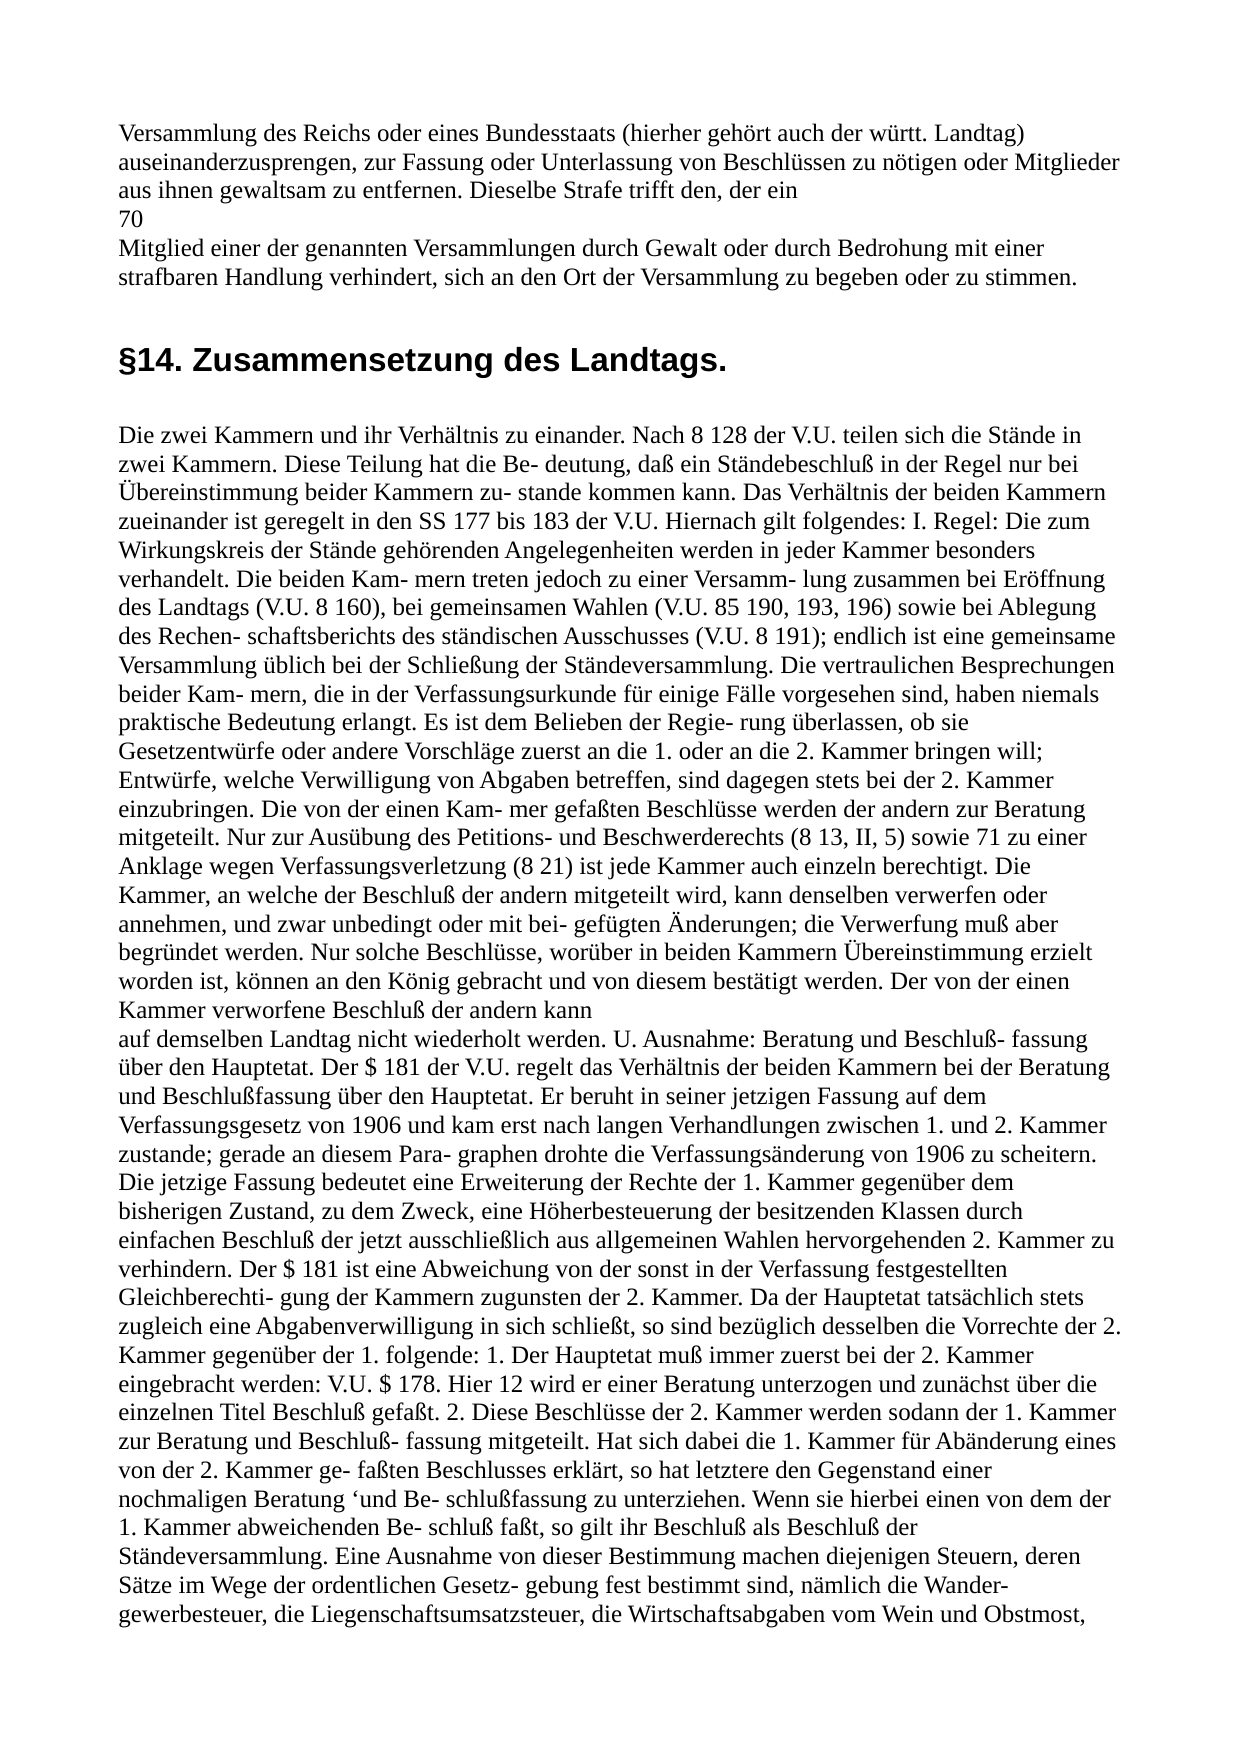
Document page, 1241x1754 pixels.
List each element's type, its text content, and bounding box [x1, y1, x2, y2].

text 70 [118, 204, 1122, 233]
text auf demselben Landtag nicht wiederholt werden. U. Ausnahme: Beratung und Beschluß- fassung über den Hauptetat. Der $ 181 der V.U. regelt das Verhältnis der beiden Kammern bei der Beratung und Beschlußfassung über den Hauptetat. Er beruht in seiner jetzigen Fassung auf dem Verfassungsgesetz von 1906 und kam erst nach langen Verhandlungen zwischen 1. und 2. Kammer zustande; gerade an diesem Para- graphen drohte die Verfassungsänderung von 1906 zu scheitern. Die jetzige Fassung bedeutet eine Erweiterung der Rechte der 1. Kammer gegenüber dem bisherigen Zustand, zu dem Zweck, eine Höherbesteuerung der besitzenden Klassen durch einfachen Beschluß der jetzt ausschließlich aus allgemeinen Wahlen hervorgehenden 2. Kammer zu verhindern. Der $ 181 ist eine Abweichung von der sonst in der Verfassung festgestellten Gleichberechti- gung der Kammern zugunsten der 2. Kammer. Da der Hauptetat tatsächlich stets zugleich eine Abgabenverwilligung in sich schließt, so sind bezüglich desselben die Vorrechte der 2. Kammer gegenüber der 1. folgende: 1. Der Hauptetat muß immer zuerst bei der 2. Kammer eingebracht werden: V.U. $ 178. Hier 12 wird er einer Beratung unterzogen und zunächst über die einzelnen Titel Beschluß gefaßt. 2. Diese Beschlüsse der 2. Kammer werden sodann der 1. Kammer zur Beratung und Beschluß- fassung mitgeteilt. Hat sich dabei die 1. Kammer für Abänderung eines von der 2. Kammer ge- faßten Beschlusses erklärt, so hat letztere den Gegenstand einer nochmaligen Beratung ‘und Be- schlußfassung zu unterziehen. Wenn sie hierbei einen von dem der 1. Kammer abweichenden Be- schluß faßt, so gilt ihr Beschluß als Beschluß der Ständeversammlung. Eine Ausnahme von dieser Bestimmung machen diejenigen Steuern, deren Sätze im Wege der ordentlichen Gesetz- gebung fest bestimmt sind, nämlich die Wander- gewerbesteuer, die Liegenschaftsumsatzsteuer, die Wirtschaftsabgaben vom Wein und Obstmost, [118, 1024, 1122, 1627]
text Mitglied einer der genannten Versammlungen durch Gewalt oder durch Bedrohung mit einer strafbaren Handlung verhindert, sich an den Ort der Versammlung zu begeben oder zu stimmen. [118, 233, 1122, 291]
text Kammer verworfene Beschluß der andern kann [118, 995, 1122, 1024]
subtitle §14. Zusammensetzung des Landtags. [118, 340, 1122, 379]
text Versammlung des Reichs oder eines Bundesstaats (hierher gehört auch der württ. Landtag) auseinanderzusprengen, zur Fassung oder Unterlassung von Beschlüssen zu nötigen oder Mitglieder aus ihnen gewaltsam zu entfernen. Dieselbe Strafe trifft den, der ein [118, 118, 1122, 204]
text Die zwei Kammern und ihr Verhältnis zu einander. Nach 8 128 der V.U. teilen sich die Stände in zwei Kammern. Diese Teilung hat die Be- deutung, daß ein Ständebeschluß in der Regel nur bei Übereinstimmung beider Kammern zu- stande kommen kann. Das Verhältnis der beiden Kammern zueinander ist geregelt in den SS 177 bis 183 der V.U. Hiernach gilt folgendes: I. Regel: Die zum Wirkungskreis der Stände gehörenden Angelegenheiten werden in jeder Kammer besonders verhandelt. Die beiden Kam- mern treten jedoch zu einer Versamm- lung zusammen bei Eröffnung des Landtags (V.U. 8 160), bei gemeinsamen Wahlen (V.U. 85 190, 193, 196) sowie bei Ablegung des Rechen- schaftsberichts des ständischen Ausschusses (V.U. 8 191); endlich ist eine gemeinsame Versammlung üblich bei der Schließung der Ständeversammlung. Die vertraulichen Besprechungen beider Kam- mern, die in der Verfassungsurkunde für einige Fälle vorgesehen sind, haben niemals praktische Bedeutung erlangt. Es ist dem Belieben der Regie- rung überlassen, ob sie Gesetzentwürfe oder andere Vorschläge zuerst an die 1. oder an die 2. Kammer bringen will; Entwürfe, welche Verwilligung von Abgaben betreffen, sind dagegen stets bei der 2. Kammer einzubringen. Die von der einen Kam- mer gefaßten Beschlüsse werden der andern zur Beratung mitgeteilt. Nur zur Ausübung des Petitions- und Beschwerderechts (8 13, II, 5) sowie 71 zu einer Anklage wegen Verfassungsverletzung (8 21) ist jede Kammer auch einzeln berechtigt. Die Kammer, an welche der Beschluß der andern mitgeteilt wird, kann denselben verwerfen oder annehmen, und zwar unbedingt oder mit bei- gefügten Änderungen; die Verwerfung muß aber begründet werden. Nur solche Beschlüsse, worüber in beiden Kammern Übereinstimmung erzielt worden ist, können an den König gebracht und von diesem bestätigt werden. Der von der einen [118, 420, 1122, 995]
